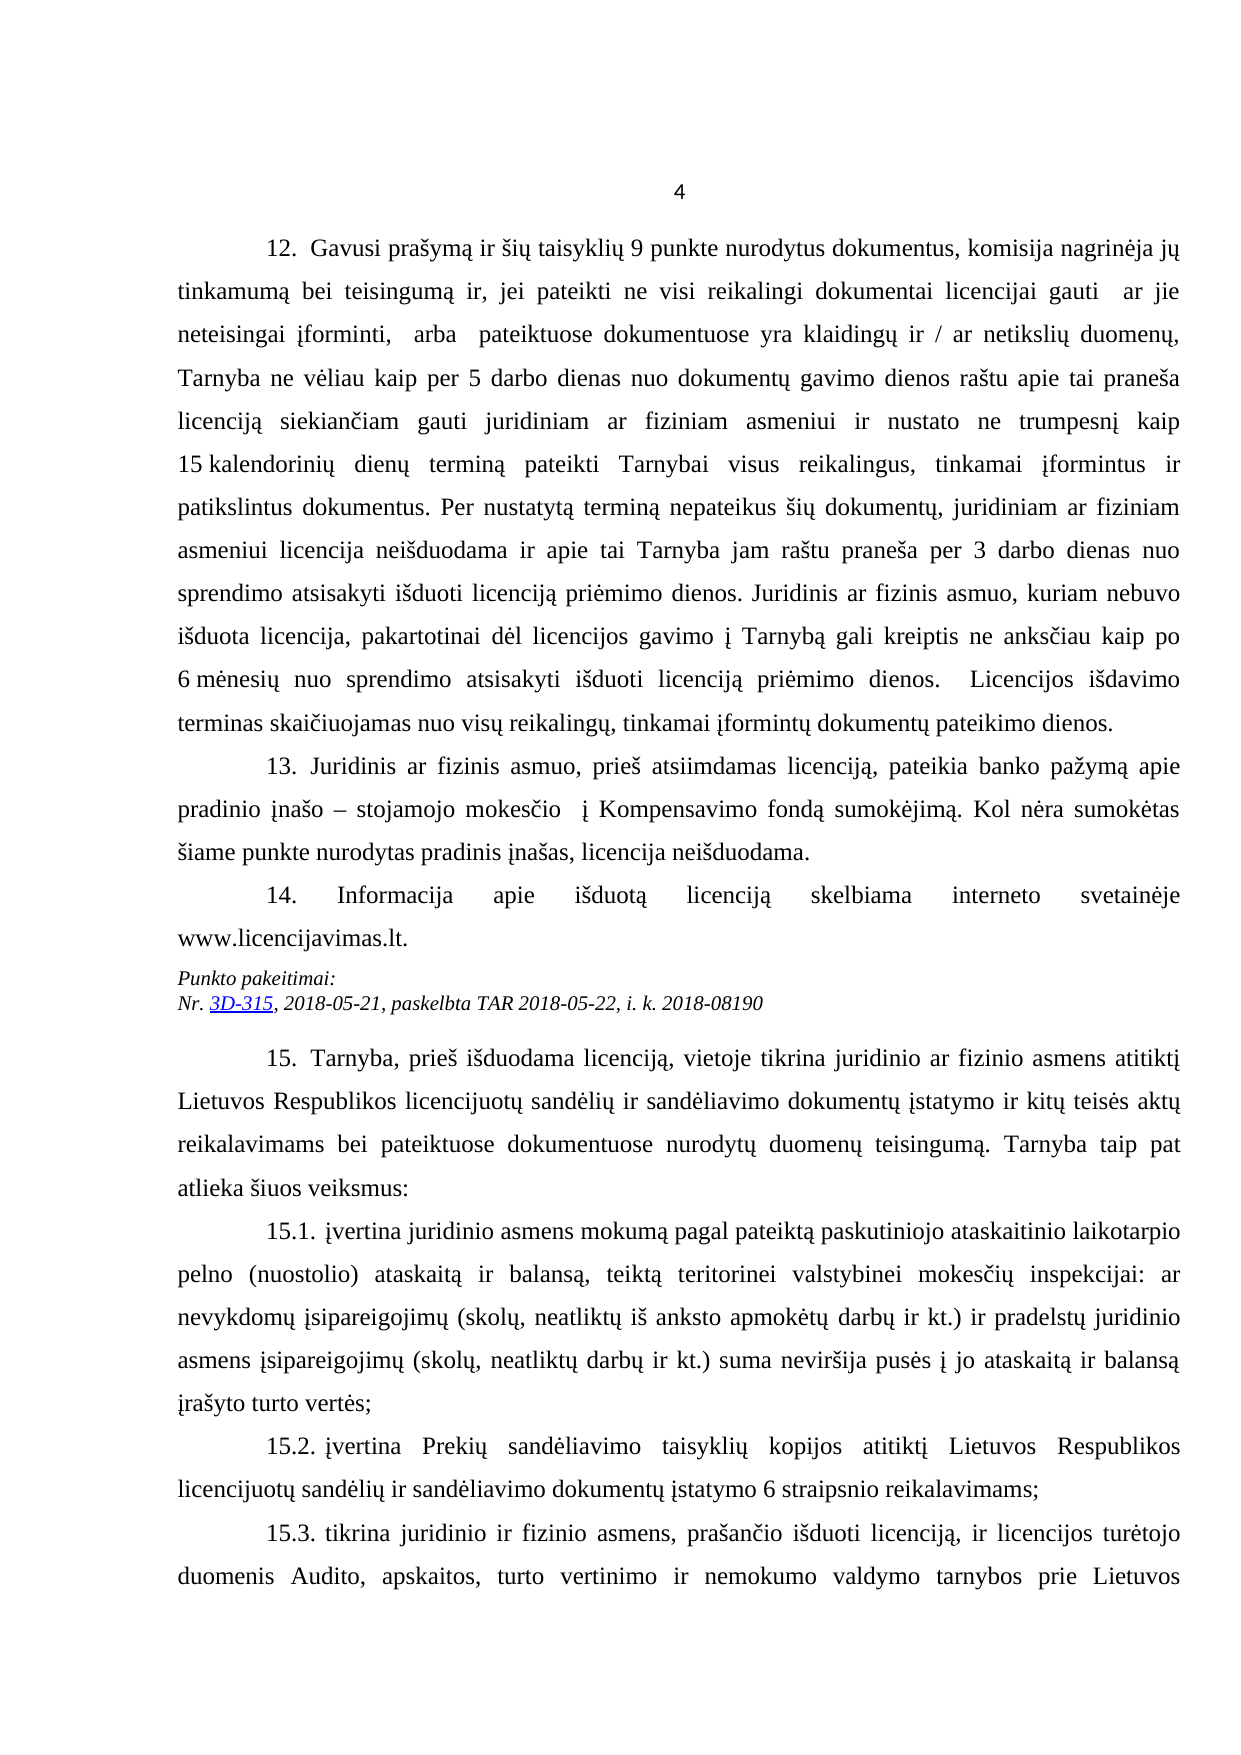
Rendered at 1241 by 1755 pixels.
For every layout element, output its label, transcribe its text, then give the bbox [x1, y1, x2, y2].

text 13. Juridinis ar fizinis asmuo, prieš atsiimdamas licenciją, pateikia banko pažymą apie pradinio įnašo – stojamojo mokesčio į Kompensavimo fondą sumokėjimą. Kol nėra sumokėtas šiame punkte nurodytas pradinis įnašas, licencija neišduodama. [177, 751, 1181, 866]
text 15.1. įvertina juridinio asmens mokumą pagal pateiktą paskutiniojo ataskaitinio laikotarpio pelno (nuostolio) ataskaitą ir balansą, teiktą teritorinei valstybinei mokesčių inspekcijai: ar nevykdomų įsipareigojimų (skolų, neatliktų iš anksto apmokėtų darbų ir kt.) ir pradelstų juridinio asmens įsipareigojimų (skolų, neatliktų darbų ir kt.) suma neviršija pusės į jo ataskaitą ir balansą įrašyto turto vertės; [177, 1216, 1181, 1417]
text Nr. 3D-315, 2018-05-21, paskelbta TAR 2018-05-22, i. k. 2018-08190 [177, 990, 1181, 1014]
text 12. Gavusi prašymą ir šių taisyklių 9 punkte nurodytus dokumentus, komisija nagrinėja jų tinkamumą bei teisingumą ir, jei pateikti ne visi reikalingi dokumentai licencijai gauti ar jie neteisingai įforminti, arba pateiktuose dokumentuose yra klaidingų ir / ar netikslių duomenų, Tarnyba ne vėliau kaip per 5 darbo dienas nuo dokumentų gavimo dienos raštu apie tai praneša licenciją siekiančiam gauti juridiniam ar fiziniam asmeniui ir nustato ne trumpesnį kaip 15 kalendorinių dienų terminą pateikti Tarnybai visus reikalingus, tinkamai įformintus ir patikslintus dokumentus. Per nustatytą terminą nepateikus šių dokumentų, juridiniam ar fiziniam asmeniui licencija neišduodama ir apie tai Tarnyba jam raštu praneša per 3 darbo dienas nuo sprendimo atsisakyti išduoti licenciją priėmimo dienos. Juridinis ar fizinis asmuo, kuriam nebuvo išduota licencija, pakartotinai dėl licencijos gavimo į Tarnybą gali kreiptis ne anksčiau kaip po 6 mėnesių nuo sprendimo atsisakyti išduoti licenciją priėmimo dienos. Licencijos išdavimo terminas skaičiuojamas nuo visų reikalingų, tinkamai įformintų dokumentų pateikimo dienos. [177, 233, 1181, 736]
text 14. Informacija apie išduotą licenciją skelbiama interneto svetainėje www.licencijavimas.lt. [177, 880, 1181, 952]
text 15. Tarnyba, prieš išduodama licenciją, vietoje tikrina juridinio ar fizinio asmens atitiktį Lietuvos Respublikos licencijuotų sandėlių ir sandėliavimo dokumentų įstatymo ir kitų teisės aktų reikalavimams bei pateiktuose dokumentuose nurodytų duomenų teisingumą. Tarnyba taip pat atlieka šiuos veiksmus: [177, 1043, 1181, 1201]
text Punkto pakeitimai: [177, 966, 1181, 990]
text 15.3. tikrina juridinio ir fizinio asmens, prašančio išduoti licenciją, ir licencijos turėtojo duomenis Audito, apskaitos, turto vertinimo ir nemokumo valdymo tarnybos prie Lietuvos [177, 1518, 1181, 1589]
text 15.2. įvertina Prekių sandėliavimo taisyklių kopijos atitiktį Lietuvos Respublikos licencijuotų sandėlių ir sandėliavimo dokumentų įstatymo 6 straipsnio reikalavimams; [177, 1431, 1181, 1503]
